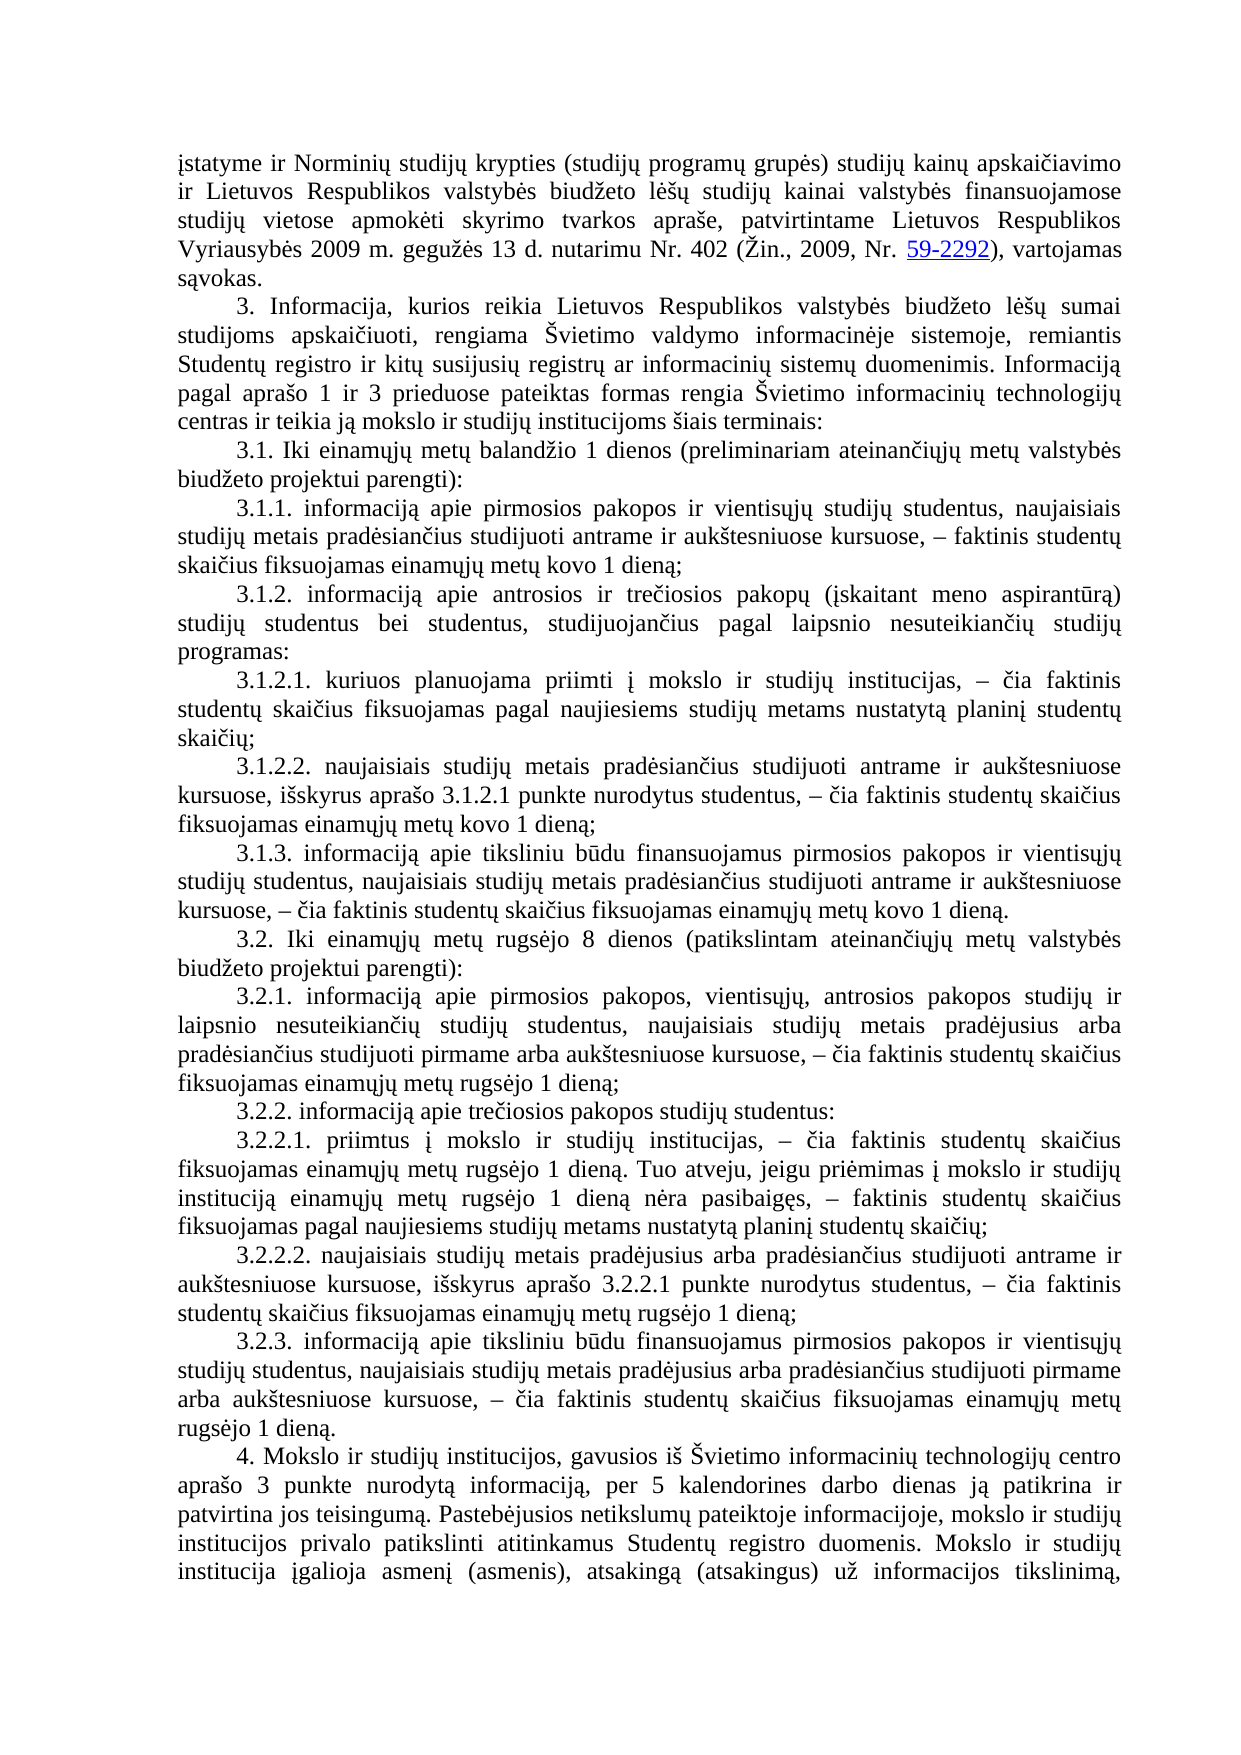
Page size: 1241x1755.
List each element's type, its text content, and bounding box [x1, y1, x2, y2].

text 3.2.2.2. naujaisiais studijų metais pradėjusius arba pradėsiančius studijuoti antrame ir aukštesniuose kursuose, išskyrus aprašo 3.2.2.1 punkte nurodytus studentus, – čia faktinis studentų skaičius fiksuojamas einamųjų metų rugsėjo 1 dieną; [177, 1240, 1122, 1326]
text 3.2. Iki einamųjų metų rugsėjo 8 dienos (patikslintam ateinančiųjų metų valstybės biudžeto projektui parengti): [177, 924, 1122, 981]
text įstatyme ir Norminių studijų krypties (studijų programų grupės) studijų kainų apskaičiavimo ir Lietuvos Respublikos valstybės biudžeto lėšų studijų kainai valstybės finansuojamose studijų vietose apmokėti skyrimo tvarkos apraše, patvirtintame Lietuvos Respublikos Vyriausybės 2009 m. gegužės 13 d. nutarimu Nr. 402 (Žin., 2009, Nr. 59-2292), vartojamas sąvokas. [177, 148, 1122, 291]
text 4. Mokslo ir studijų institucijos, gavusios iš Švietimo informacinių technologijų centro aprašo 3 punkte nurodytą informaciją, per 5 kalendorines darbo dienas ją patikrina ir patvirtina jos teisingumą. Pastebėjusios netikslumų pateiktoje informacijoje, mokslo ir studijų institucijos privalo patikslinti atitinkamus Studentų registro duomenis. Mokslo ir studijų institucija įgalioja asmenį (asmenis), atsakingą (atsakingus) už informacijos tikslinimą, [177, 1441, 1122, 1585]
text 3.1.3. informaciją apie tiksliniu būdu finansuojamus pirmosios pakopos ir vientisųjų studijų studentus, naujaisiais studijų metais pradėsiančius studijuoti antrame ir aukštesniuose kursuose, – čia faktinis studentų skaičius fiksuojamas einamųjų metų kovo 1 dieną. [177, 838, 1122, 924]
text 3.2.2. informaciją apie trečiosios pakopos studijų studentus: [177, 1096, 1122, 1125]
text 3.1.2.2. naujaisiais studijų metais pradėsiančius studijuoti antrame ir aukštesniuose kursuose, išskyrus aprašo 3.1.2.1 punkte nurodytus studentus, – čia faktinis studentų skaičius fiksuojamas einamųjų metų kovo 1 dieną; [177, 751, 1122, 838]
text 3. Informacija, kurios reikia Lietuvos Respublikos valstybės biudžeto lėšų sumai studijoms apskaičiuoti, rengiama Švietimo valdymo informacinėje sistemoje, remiantis Studentų registro ir kitų susijusių registrų ar informacinių sistemų duomenimis. Informaciją pagal aprašo 1 ir 3 prieduose pateiktas formas rengia Švietimo informacinių technologijų centras ir teikia ją mokslo ir studijų institucijoms šiais terminais: [177, 291, 1122, 435]
text 3.1.2.1. kuriuos planuojama priimti į mokslo ir studijų institucijas, – čia faktinis studentų skaičius fiksuojamas pagal naujiesiems studijų metams nustatytą planinį studentų skaičių; [177, 665, 1122, 751]
text 3.2.2.1. priimtus į mokslo ir studijų institucijas, – čia faktinis studentų skaičius fiksuojamas einamųjų metų rugsėjo 1 dieną. Tuo atveju, jeigu priėmimas į mokslo ir studijų instituciją einamųjų metų rugsėjo 1 dieną nėra pasibaigęs, – faktinis studentų skaičius fiksuojamas pagal naujiesiems studijų metams nustatytą planinį studentų skaičių; [177, 1125, 1122, 1240]
text 3.1.1. informaciją apie pirmosios pakopos ir vientisųjų studijų studentus, naujaisiais studijų metais pradėsiančius studijuoti antrame ir aukštesniuose kursuose, – faktinis studentų skaičius fiksuojamas einamųjų metų kovo 1 dieną; [177, 493, 1122, 579]
text 3.2.3. informaciją apie tiksliniu būdu finansuojamus pirmosios pakopos ir vientisųjų studijų studentus, naujaisiais studijų metais pradėjusius arba pradėsiančius studijuoti pirmame arba aukštesniuose kursuose, – čia faktinis studentų skaičius fiksuojamas einamųjų metų rugsėjo 1 dieną. [177, 1326, 1122, 1441]
text 3.1.2. informaciją apie antrosios ir trečiosios pakopų (įskaitant meno aspirantūrą) studijų studentus bei studentus, studijuojančius pagal laipsnio nesuteikiančių studijų programas: [177, 579, 1122, 665]
text 3.1. Iki einamųjų metų balandžio 1 dienos (preliminariam ateinančiųjų metų valstybės biudžeto projektui parengti): [177, 435, 1122, 493]
text 3.2.1. informaciją apie pirmosios pakopos, vientisųjų, antrosios pakopos studijų ir laipsnio nesuteikiančių studijų studentus, naujaisiais studijų metais pradėjusius arba pradėsiančius studijuoti pirmame arba aukštesniuose kursuose, – čia faktinis studentų skaičius fiksuojamas einamųjų metų rugsėjo 1 dieną; [177, 981, 1122, 1096]
